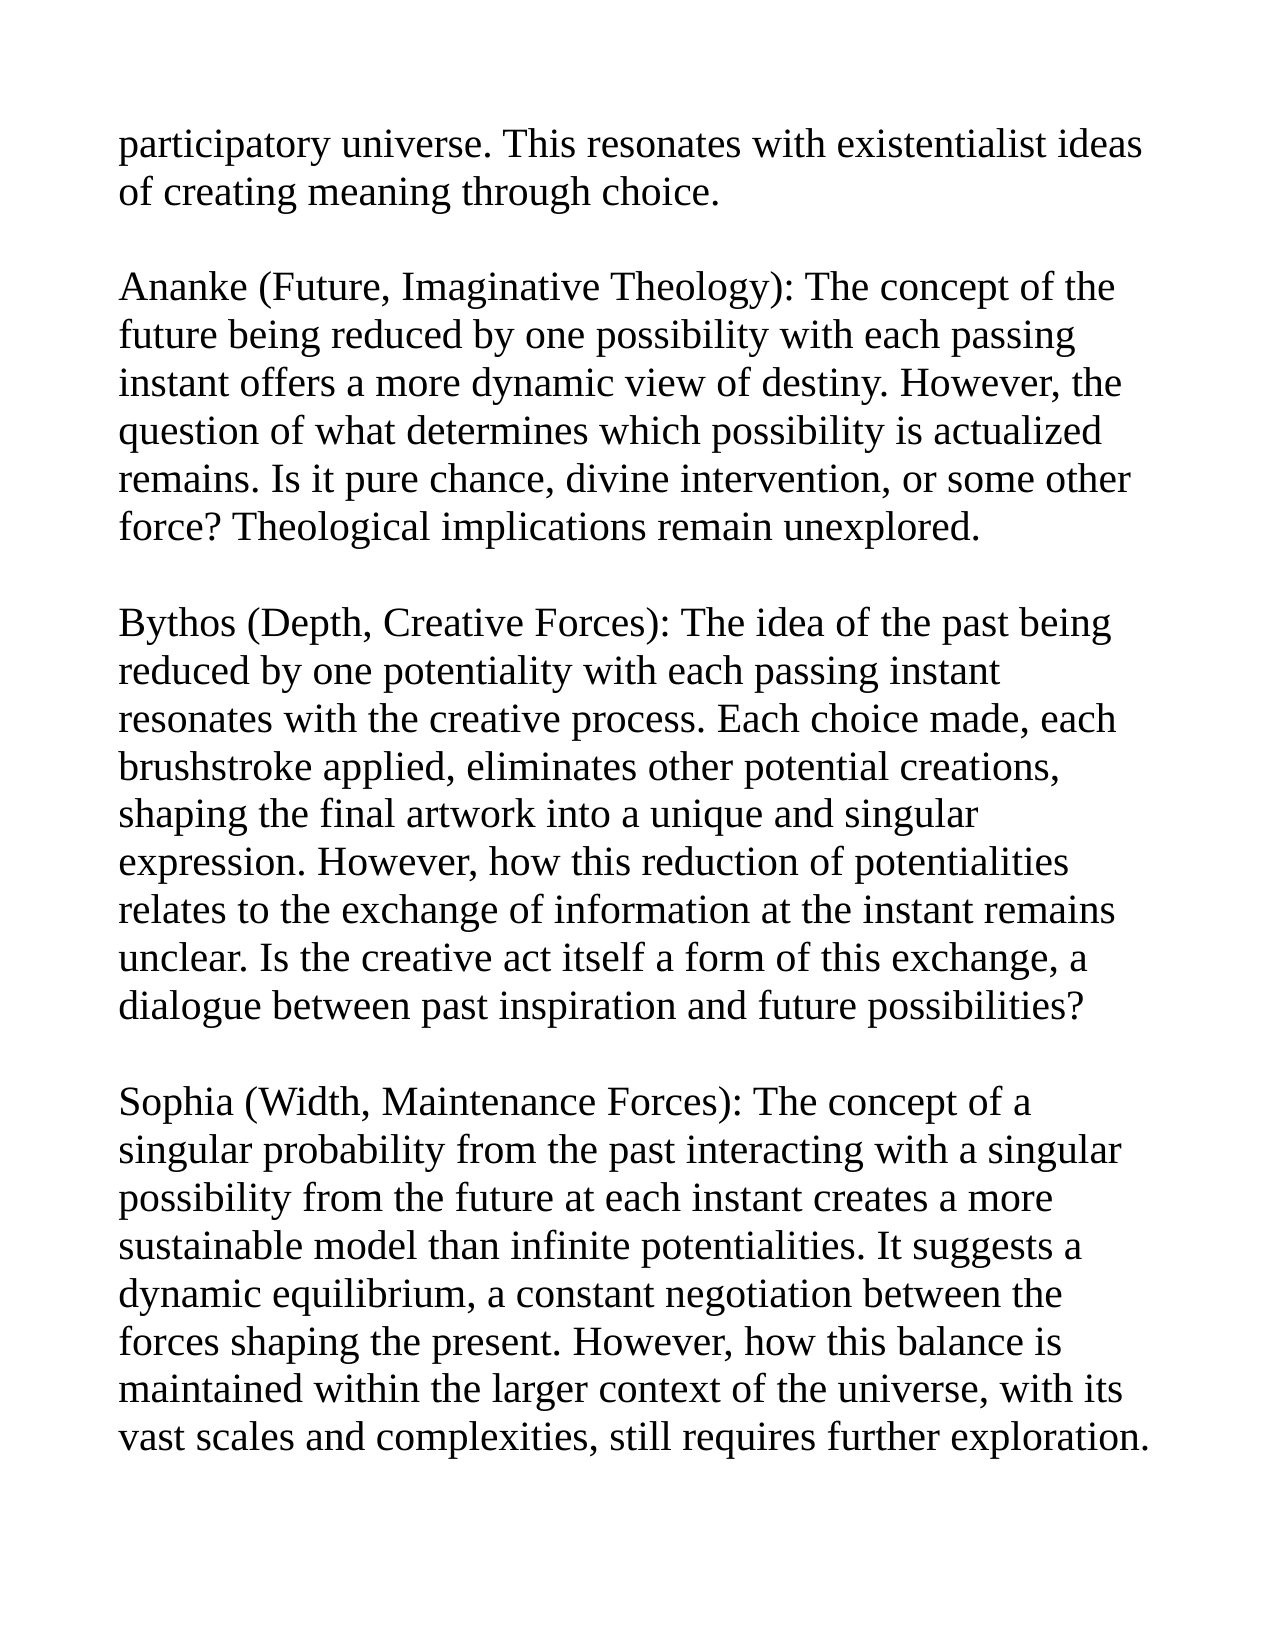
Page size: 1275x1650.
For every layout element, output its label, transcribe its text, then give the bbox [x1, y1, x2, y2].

text Bythos (Depth, Creative Forces): The idea of the past being reduced by one potentiality with each passing instant resonates with the creative process. Each choice made, each brushstroke applied, eliminates other potential creations, shaping the final artwork into a unique and singular expression. However, how this reduction of potentialities relates to the exchange of information at the instant remains unclear. Is the creative act itself a form of this exchange, a dialogue between past inspiration and future possibilities? [118, 597, 1157, 1028]
text Sophia (Width, Maintenance Forces): The concept of a singular probability from the past interacting with a singular possibility from the future at each instant creates a more sustainable model than infinite potentialities. It suggests a dynamic equilibrium, a constant negotiation between the forces shaping the present. However, how this balance is maintained within the larger context of the universe, with its vast scales and complexities, still requires further exploration. [118, 1076, 1157, 1460]
text participatory universe. This resonates with existentialist ideas of creating meaning through choice. [118, 118, 1157, 214]
text Ananke (Future, Imaginative Theology): The concept of the future being reduced by one possibility with each passing instant offers a more dynamic view of destiny. However, the question of what determines which possibility is actualized remains. Is it pure chance, divine intervention, or some other force? Theological implications remain unexplored. [118, 262, 1157, 549]
